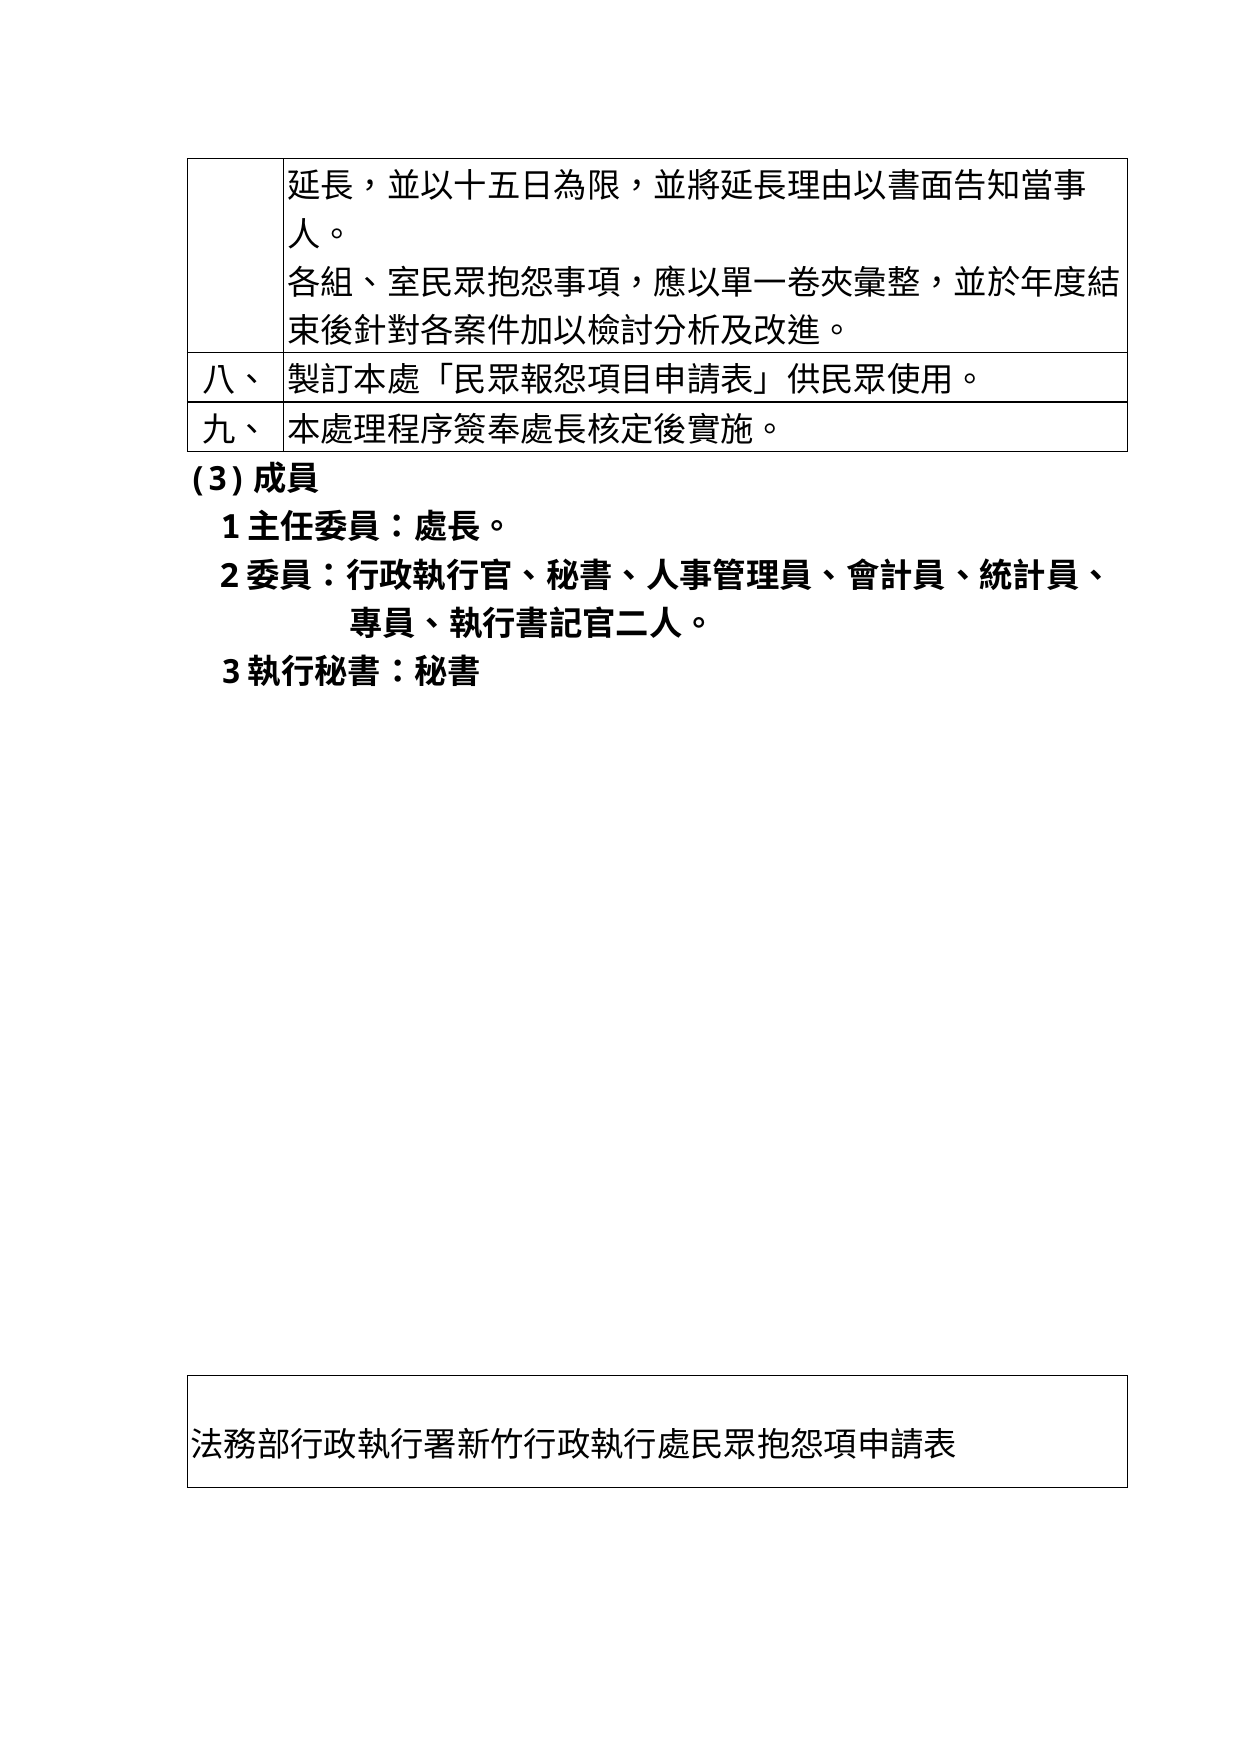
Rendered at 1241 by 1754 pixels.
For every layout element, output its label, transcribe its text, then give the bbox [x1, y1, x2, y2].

table_cell 製訂本處「民眾報怨項目申請表」供民眾使用。 [284, 353, 1127, 401]
table_cell 九、 [188, 403, 283, 451]
table_cell 八、 [188, 353, 283, 401]
text 2委員：行政執行官、秘書、人事管理員、會計員、統計員、專員、執行書記官二人。 [219, 549, 1122, 645]
table_cell 延長，並以十五日為限，並將延長理由以書面告知當事人。 各組、室民眾抱怨事項，應以單一卷夾彙整，並於年度結束後針對各案件加以檢討分析及改進。 [284, 159, 1127, 352]
list 成員 [187, 452, 1122, 500]
text 3執行秘書：秘書 [187, 645, 1122, 694]
text 1主任委員：處長。 [187, 500, 1122, 549]
table_cell [188, 159, 283, 352]
table_header 法務部行政執行署新竹行政執行處民眾抱怨項申請表 [188, 1376, 1127, 1487]
table_cell 本處理程序簽奉處長核定後實施。 [284, 403, 1127, 451]
